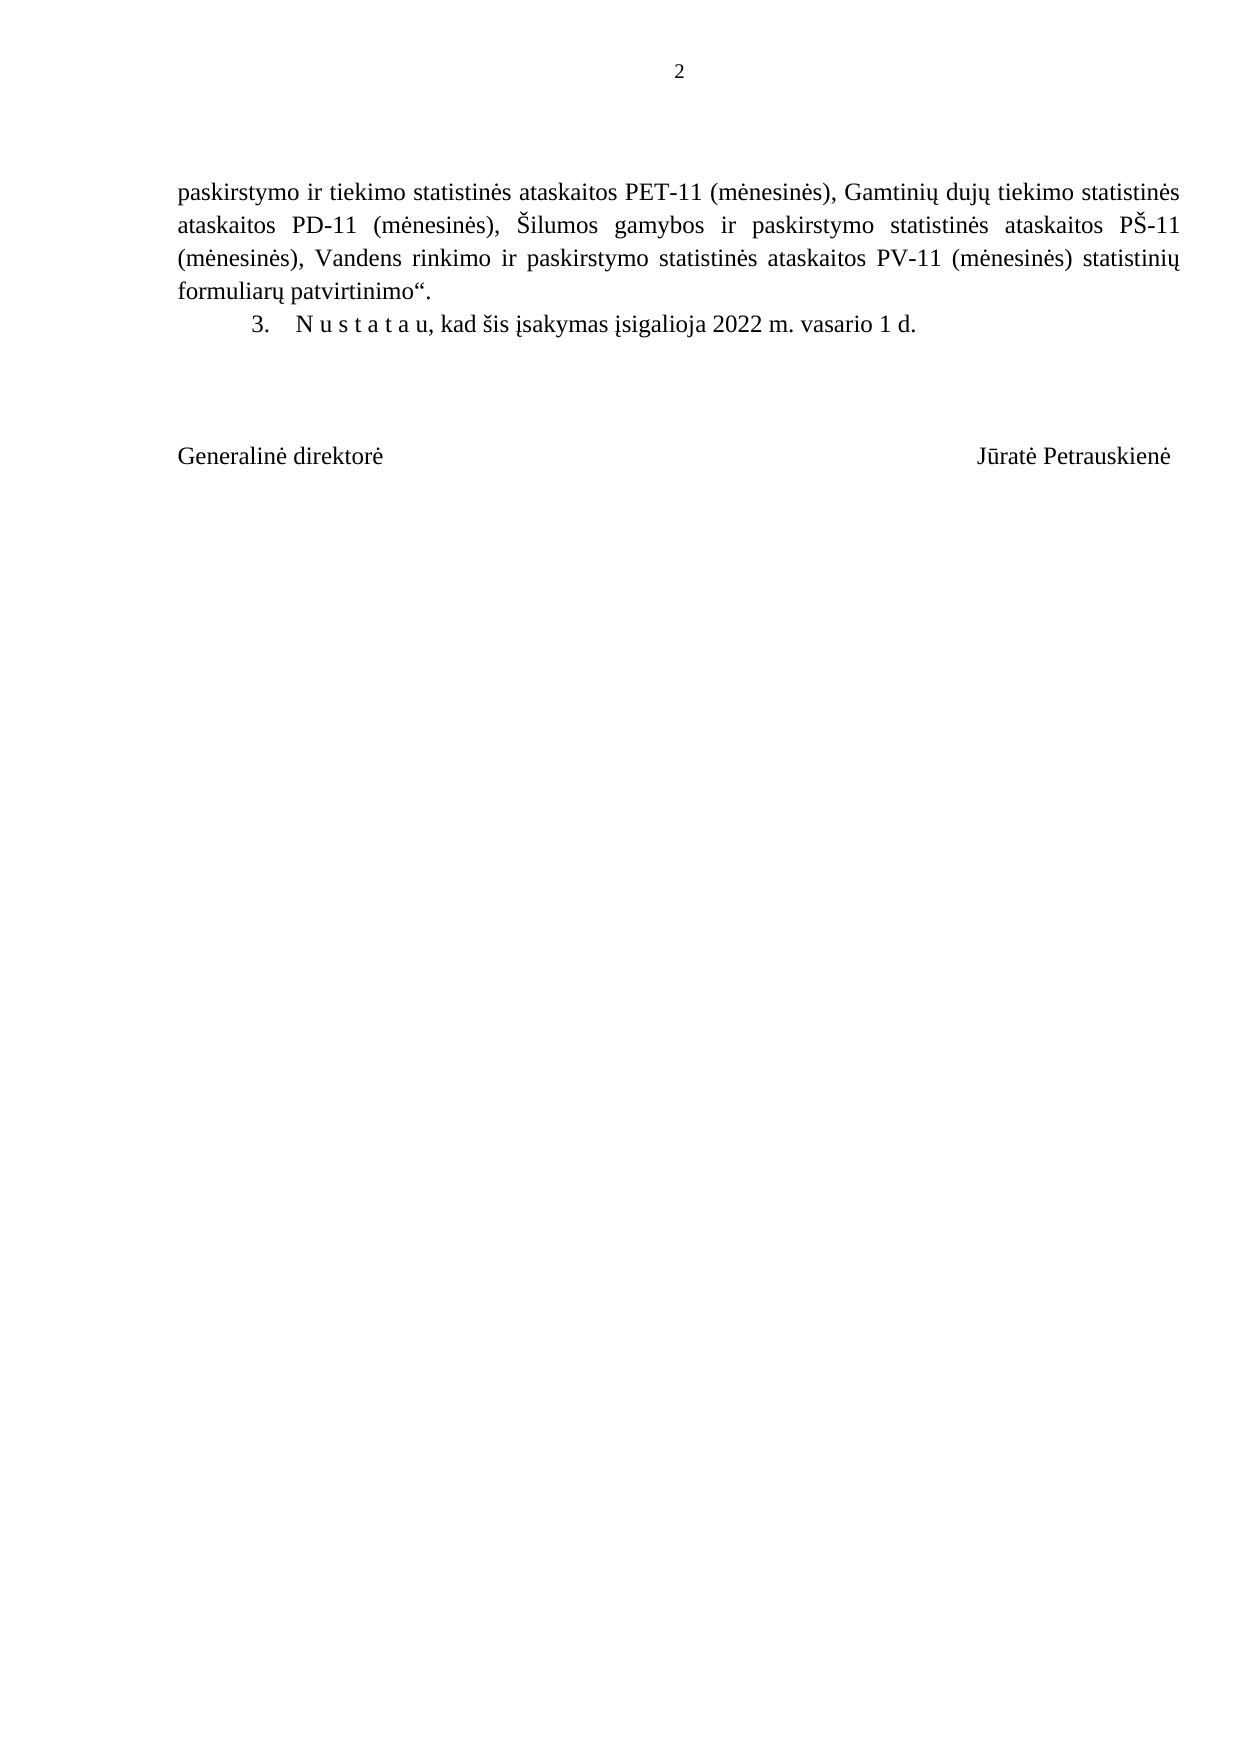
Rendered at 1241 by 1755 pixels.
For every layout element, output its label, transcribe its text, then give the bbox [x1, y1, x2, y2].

text 3. Nustatau, kad šis įsakymas įsigalioja 2022 m. vasario 1 d. [177, 309, 1181, 338]
text paskirstymo ir tiekimo statistinės ataskaitos PET-11 (mėnesinės), Gamtinių dujų tiekimo statistinės ataskaitos PD-11 (mėnesinės), Šilumos gamybos ir paskirstymo statistinės ataskaitos PŠ-11 (mėnesinės), Vandens rinkimo ir paskirstymo statistinės ataskaitos PV-11 (mėnesinės) statistinių formuliarų patvirtinimo“. [177, 177, 1181, 305]
text Generalinė direktorė Jūratė Petrauskienė [177, 441, 1181, 470]
